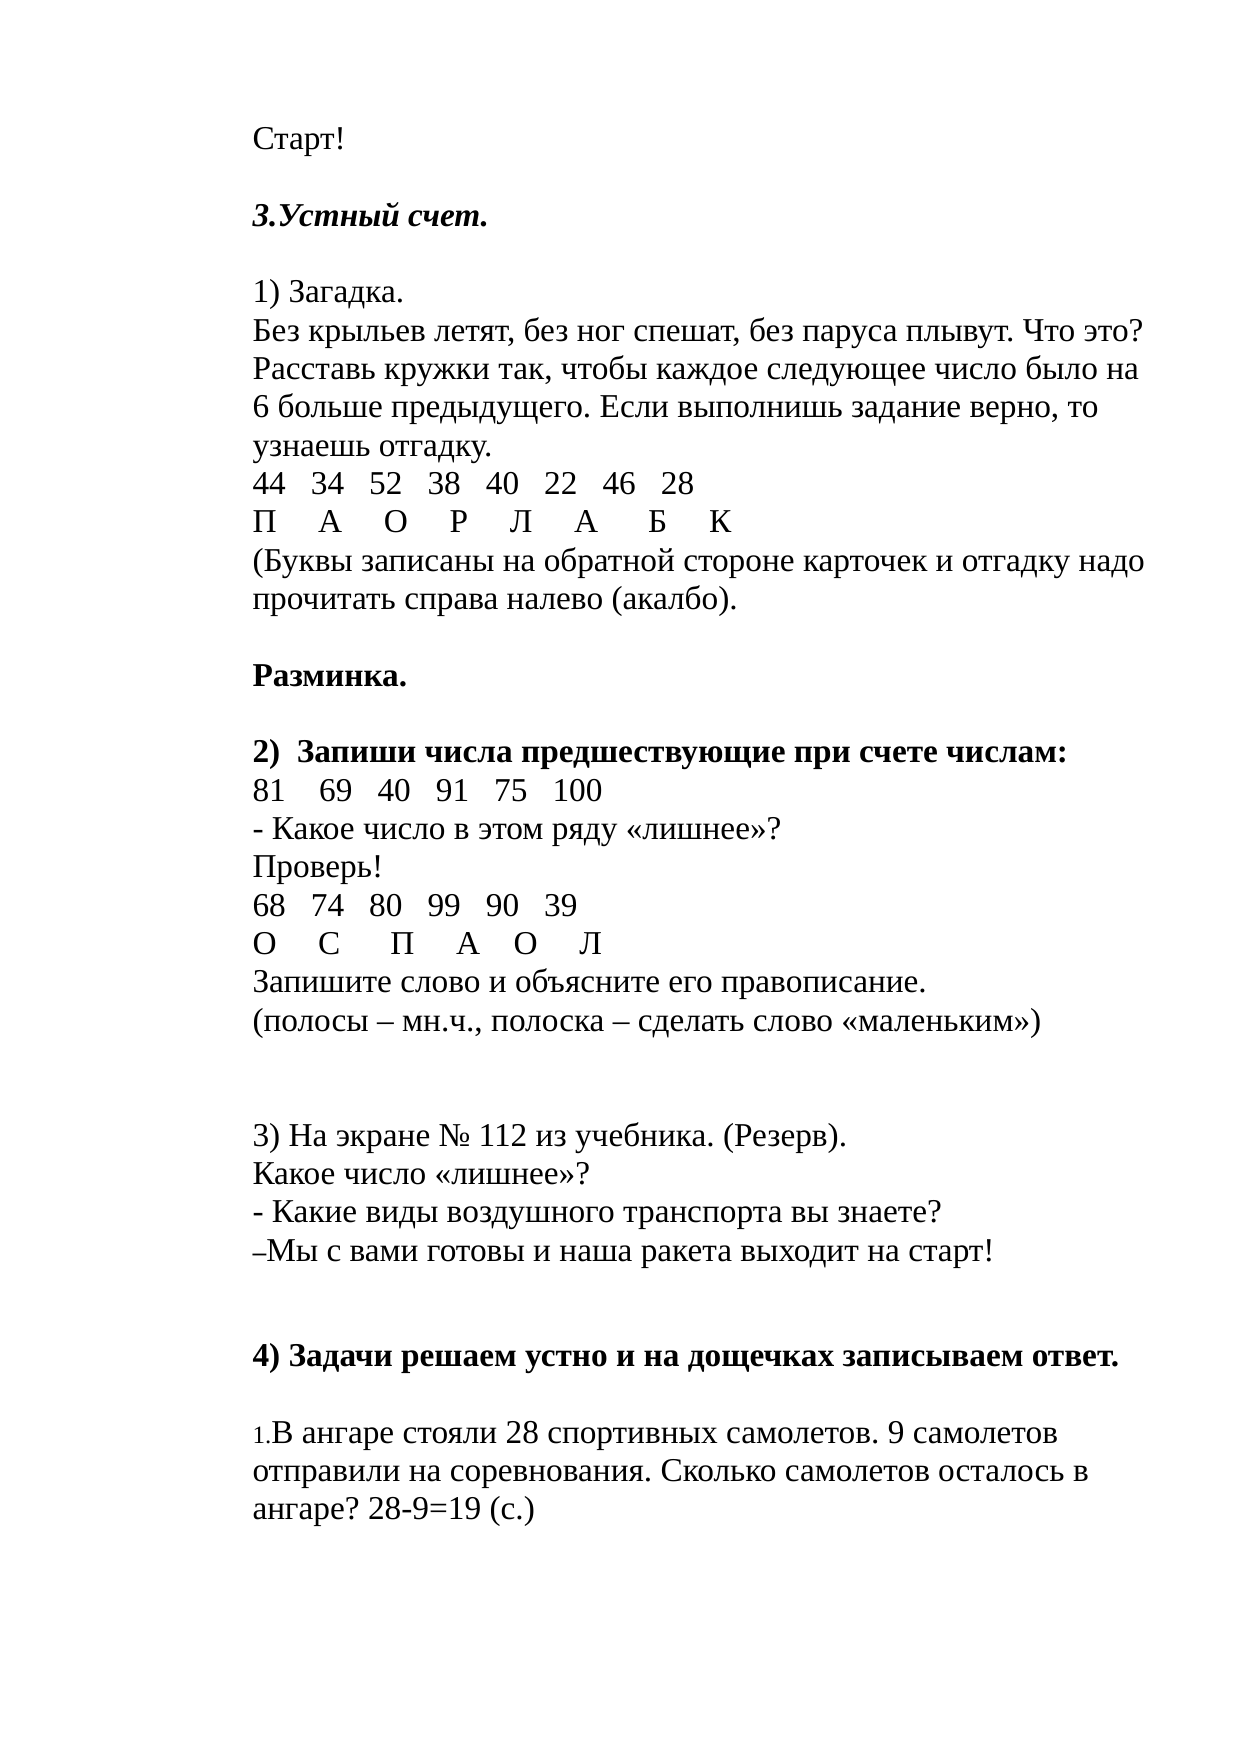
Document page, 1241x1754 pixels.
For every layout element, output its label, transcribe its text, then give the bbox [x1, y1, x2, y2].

text О С П А О Л [252, 923, 1152, 961]
text - Какие виды воздушного транспорта вы знаете? [252, 1191, 1152, 1230]
text 3.Устный счет. [252, 195, 1152, 233]
text (Буквы записаны на обратной стороне карточек и отгадку надо прочитать справа налево (акалбо). [252, 540, 1152, 616]
text Расставь кружки так, чтобы каждое следующее число было на 6 больше предыдущего. Если выполнишь задание верно, то узнаешь отгадку. [252, 348, 1152, 463]
text П А О Р Л А Б К [252, 501, 1152, 540]
list Мы с вами готовы и наша ракета выходит на старт! [252, 1230, 1152, 1268]
text 3) На экране № 112 из учебника. (Резерв). [252, 1115, 1152, 1153]
text Разминка. [252, 655, 1152, 693]
text 2) Запиши числа предшествующие при счете числам: [252, 731, 1152, 770]
text - Какое число в этом ряду «лишнее»? [252, 808, 1152, 846]
text 81 69 40 91 75 100 [252, 770, 1152, 808]
text 4) Задачи решаем устно и на дощечках записываем ответ. [177, 1335, 1152, 1373]
text Без крыльев летят, без ног спешат, без паруса плывут. Что это? [252, 310, 1152, 348]
text Проверь! [252, 846, 1152, 885]
text 44 34 52 38 40 22 46 28 [252, 463, 1152, 501]
text Запишите слово и объясните его правописание. [252, 961, 1152, 1000]
list В ангаре стояли 28 спортивных самолетов. 9 самолетов отправили на соревнования. Сколько самолетов осталось в ангаре? 28-9=19 (с.) [252, 1412, 1152, 1527]
text (полосы – мн.ч., полоска – сделать слово «маленьким») [252, 1000, 1152, 1038]
text 1) Загадка. [252, 271, 1152, 310]
text 68 74 80 99 90 39 [252, 885, 1152, 923]
text Какое число «лишнее»? [252, 1153, 1152, 1191]
text Старт! [252, 118, 1152, 156]
